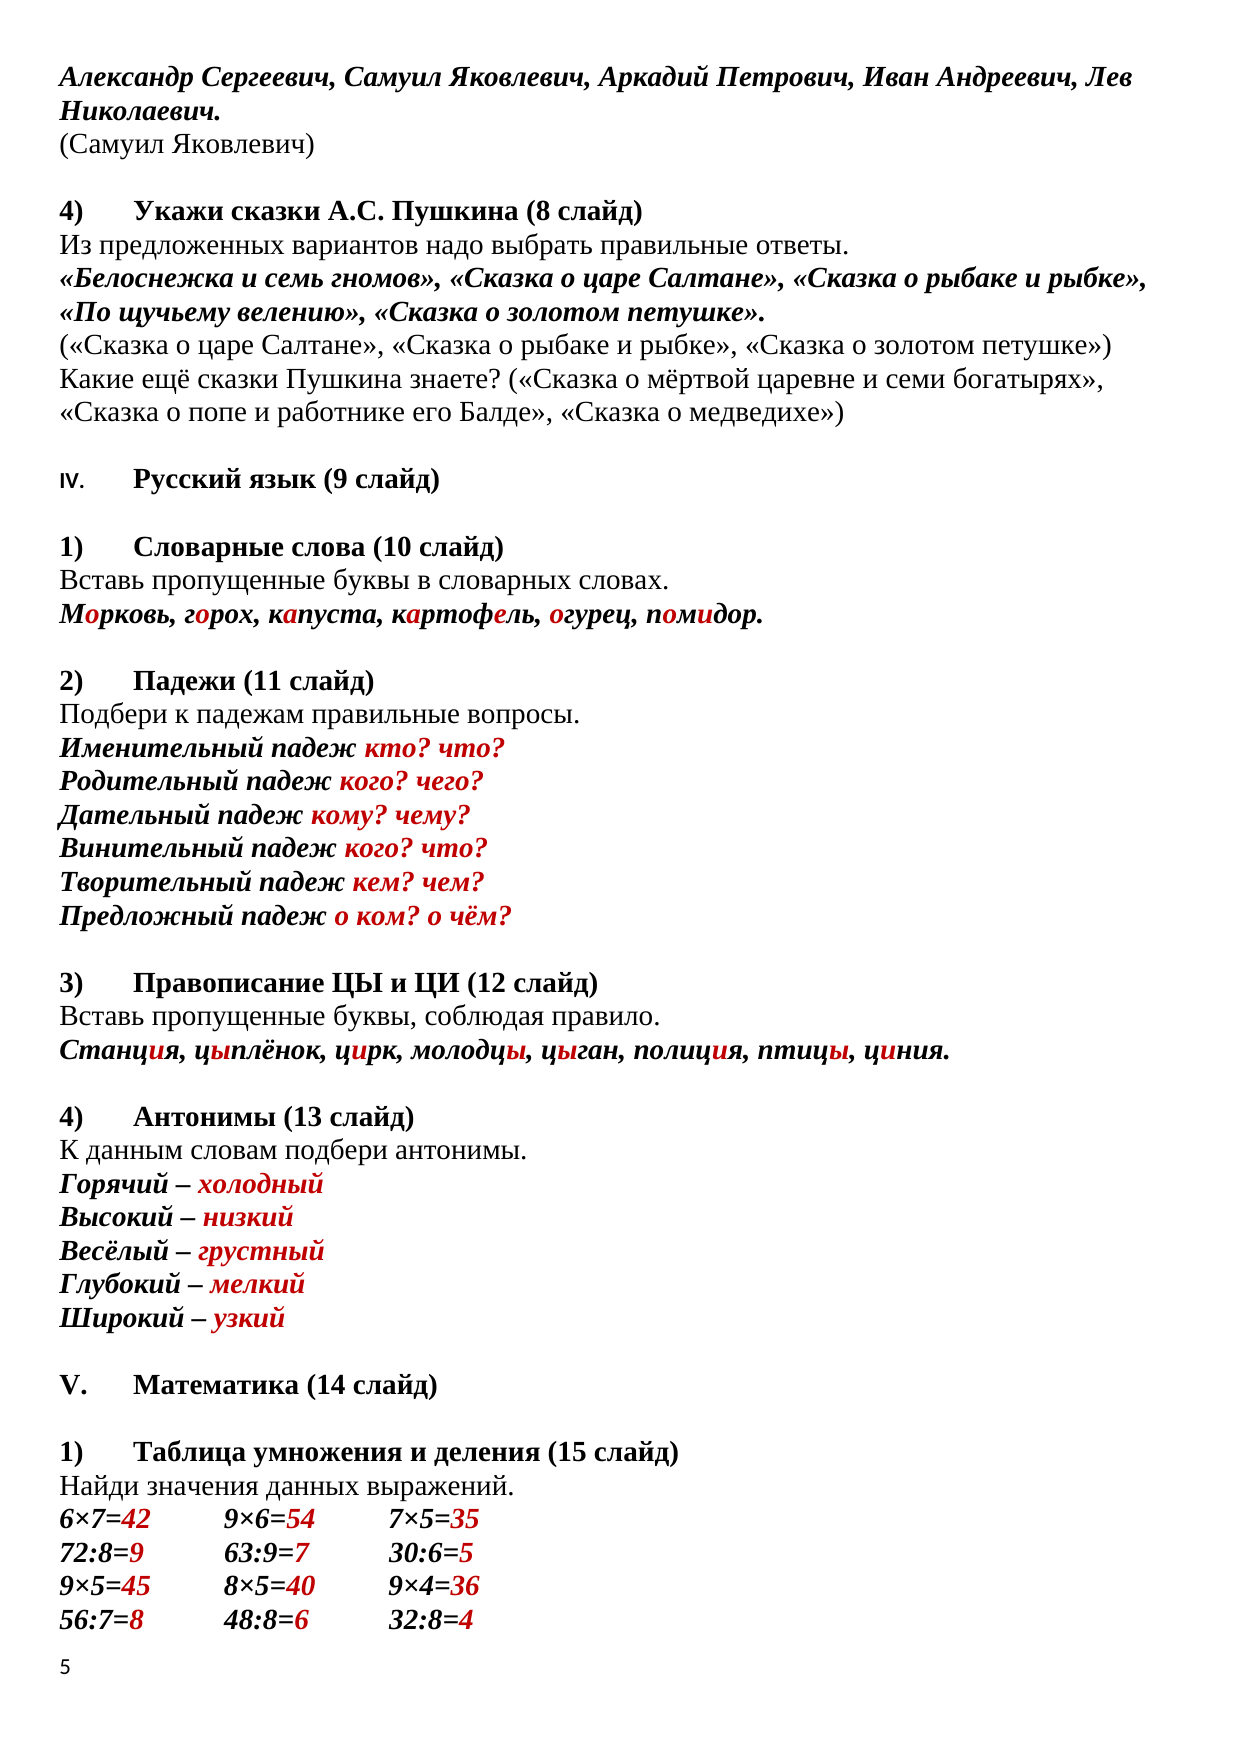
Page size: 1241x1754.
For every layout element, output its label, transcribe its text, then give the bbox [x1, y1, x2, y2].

list Словарные слова (10 слайд) [59, 529, 1181, 562]
list Русский язык (9 слайд) [59, 462, 1181, 495]
text (Самуил Яковлевич) [59, 126, 1181, 160]
text Подбери к падежам правильные вопросы. [59, 696, 1181, 730]
list Антонимы (13 слайд) [59, 1099, 1181, 1132]
text 56:7=8 48:8=6 32:8=4 [59, 1602, 1181, 1636]
list Правописание ЦЫ и ЦИ (12 слайд) [59, 965, 1181, 998]
list Таблица умножения и деления (15 слайд) [59, 1434, 1181, 1468]
list Укажи сказки А.С. Пушкина (8 слайд) [59, 193, 1181, 227]
text 72:8=9 63:9=7 30:6=5 [59, 1535, 1181, 1568]
text Станция, цыплёнок, цирк, молодцы, цыган, полиция, птицы, циния. [59, 1032, 1181, 1065]
text 6×7=42 9×6=54 7×5=35 [59, 1501, 1181, 1535]
text «Белоснежка и семь гномов», «Сказка о царе Салтане», «Сказка о рыбаке и рыбке», «По щучьему велению», «Сказка о золотом петушке». [59, 260, 1181, 327]
text Высокий – низкий [59, 1199, 1181, 1233]
text 9×5=45 8×5=40 9×4=36 [59, 1568, 1181, 1602]
text Творительный падеж кем? чем? [59, 864, 1181, 898]
text Винительный падеж кого? что? [59, 831, 1181, 864]
text («Сказка о царе Салтане», «Сказка о рыбаке и рыбке», «Сказка о золотом петушке») [59, 327, 1181, 361]
text Вставь пропущенные буквы, соблюдая правило. [59, 998, 1181, 1032]
text Горячий – холодный [59, 1166, 1181, 1199]
text Родительный падеж кого? чего? [59, 763, 1181, 797]
list Падежи (11 слайд) [59, 663, 1181, 696]
text Александр Сергеевич, Самуил Яковлевич, Аркадий Петрович, Иван Андреевич, Лев Николаевич. [59, 59, 1181, 126]
text Глубокий – мелкий [59, 1267, 1181, 1300]
text Весёлый – грустный [59, 1233, 1181, 1267]
text К данным словам подбери антонимы. [59, 1132, 1181, 1166]
text Какие ещё сказки Пушкина знаете? («Сказка о мёртвой царевне и семи богатырях», «Сказка о попе и работнике его Балде», «Сказка о медведихе») [59, 361, 1181, 428]
text Широкий – узкий [59, 1300, 1181, 1334]
text Найди значения данных выражений. [59, 1468, 1181, 1501]
text Морковь, горох, капуста, картофель, огурец, помидор. [59, 596, 1181, 629]
text Именительный падеж кто? что? [59, 730, 1181, 763]
text Дательный падеж кому? чему? [59, 797, 1181, 831]
text Вставь пропущенные буквы в словарных словах. [59, 562, 1181, 596]
list Математика (14 слайд) [59, 1367, 1181, 1401]
text Предложный падеж о ком? о чём? [59, 898, 1181, 931]
text Из предложенных вариантов надо выбрать правильные ответы. [59, 227, 1181, 260]
